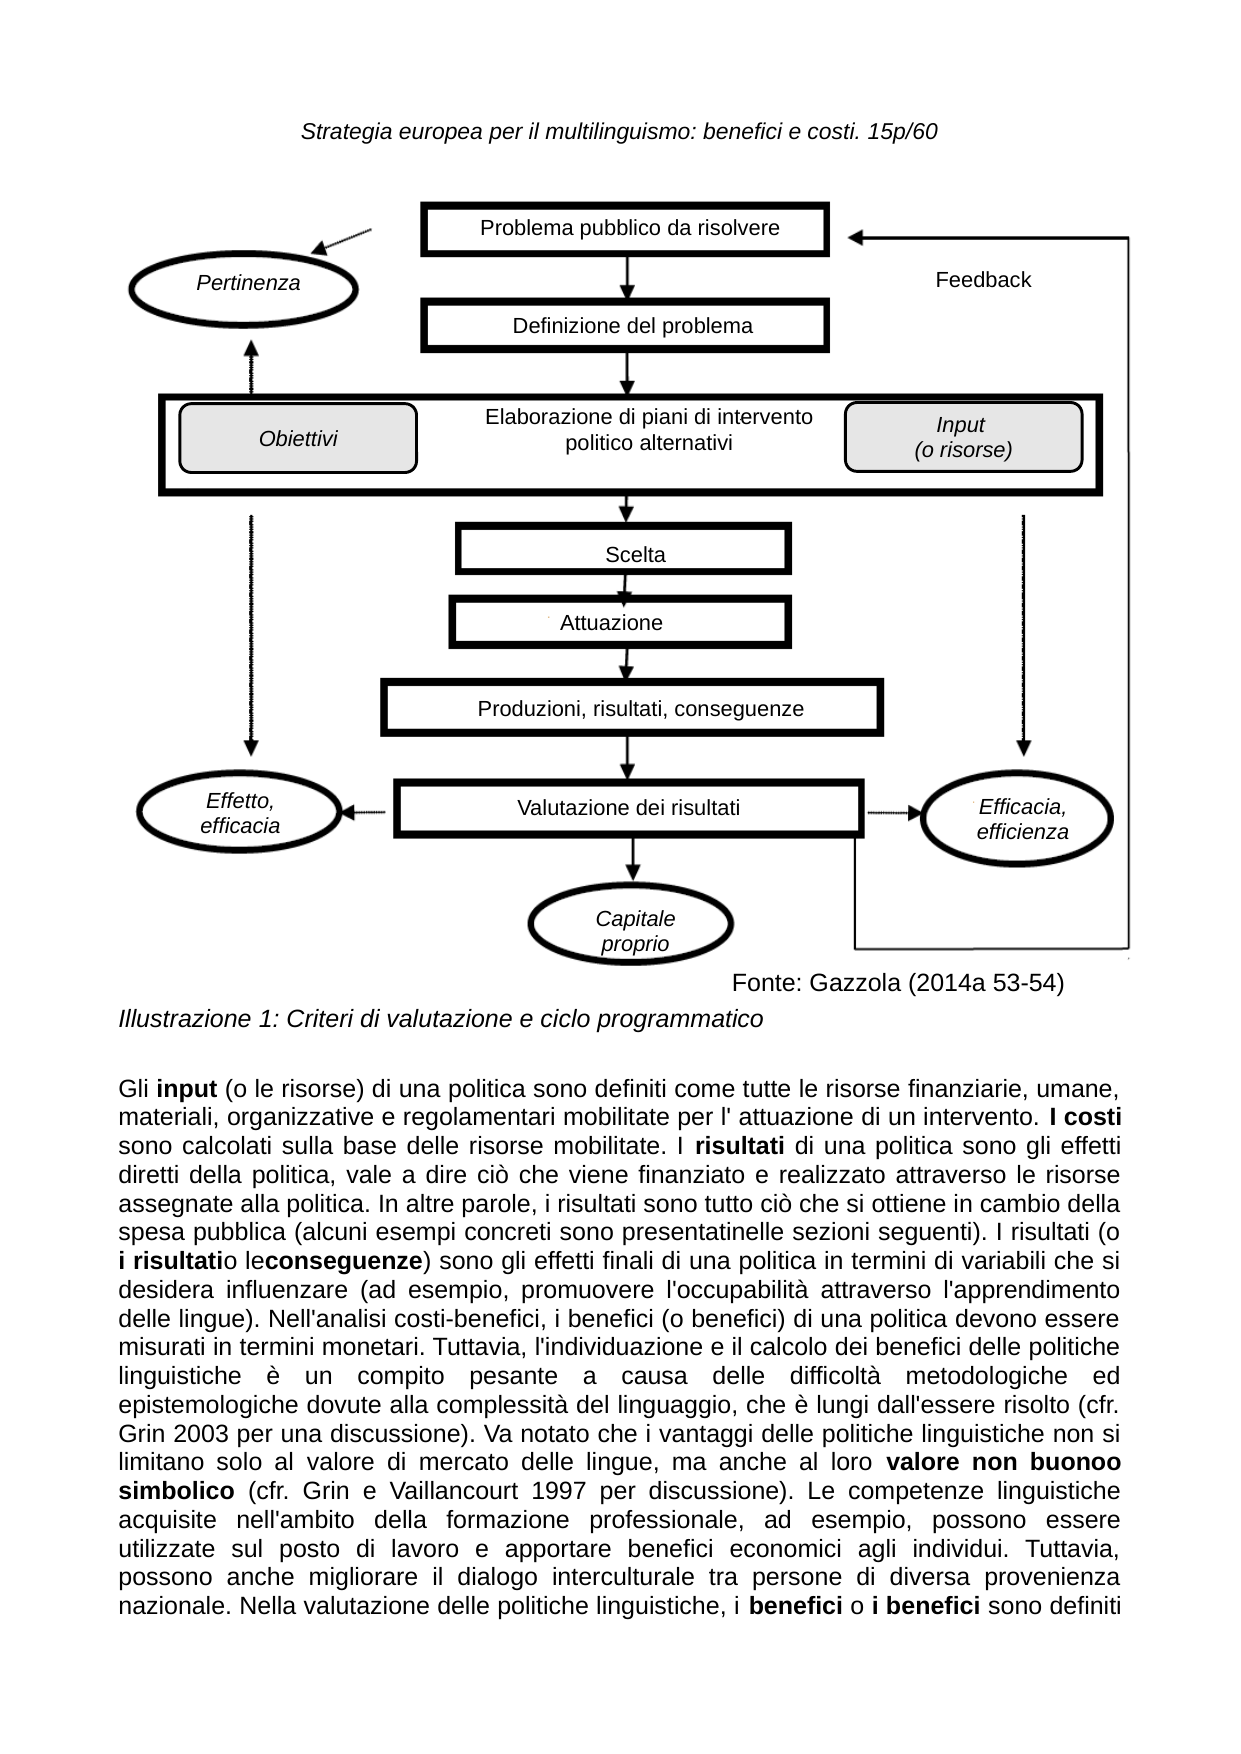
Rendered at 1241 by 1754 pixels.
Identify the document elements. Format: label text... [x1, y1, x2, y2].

text Gli input (o le risorse) di una politica sono definiti come tutte le risorse finanziarie, umane, materiali, organizzative e regolamentari mobilitate per l' attuazione di un intervento. I costi sono calcolati sulla base delle risorse mobilitate. I risultati di una politica sono gli effetti diretti della politica, vale a dire ciò che viene finanziato e realizzato attraverso le risorse assegnate alla politica. In altre parole, i risultati sono tutto ciò che si ottiene in cambio della spesa pubblica (alcuni esempi concreti sono presentatinelle sezioni seguenti). I risultati (o i risultatio leconseguenze) sono gli effetti finali di una politica in termini di variabili che si desidera influenzare (ad esempio, promuovere l'occupabilità attraverso l'apprendimento delle lingue). Nell'analisi costi-benefici, i benefici (o benefici) di una politica devono essere misurati in termini monetari. Tuttavia, l'individuazione e il calcolo dei benefici delle politiche linguistiche è un compito pesante a causa delle difficoltà metodologiche ed epistemologiche dovute alla complessità del linguaggio, che è lungi dall'essere risolto (cfr. Grin 2003 per una discussione). Va notato che i vantaggi delle politiche linguistiche non si limitano solo al valore di mercato delle lingue, ma anche al loro valore non buonoo simbolico (cfr. Grin e Vaillancourt 1997 per discussione). Le competenze linguistiche acquisite nell'ambito della formazione professionale, ad esempio, possono essere utilizzate sul posto di lavoro e apportare benefici economici agli individui. Tuttavia, possono anche migliorare il dialogo interculturale tra persone di diversa provenienza nazionale. Nella valutazione delle politiche linguistiche, i benefici o i benefici sono definiti [118, 1074, 1122, 1620]
text Illustrazione 1: Criteri di valutazione e ciclo programmatico [118, 967, 1140, 1033]
picture [118, 189, 1140, 967]
